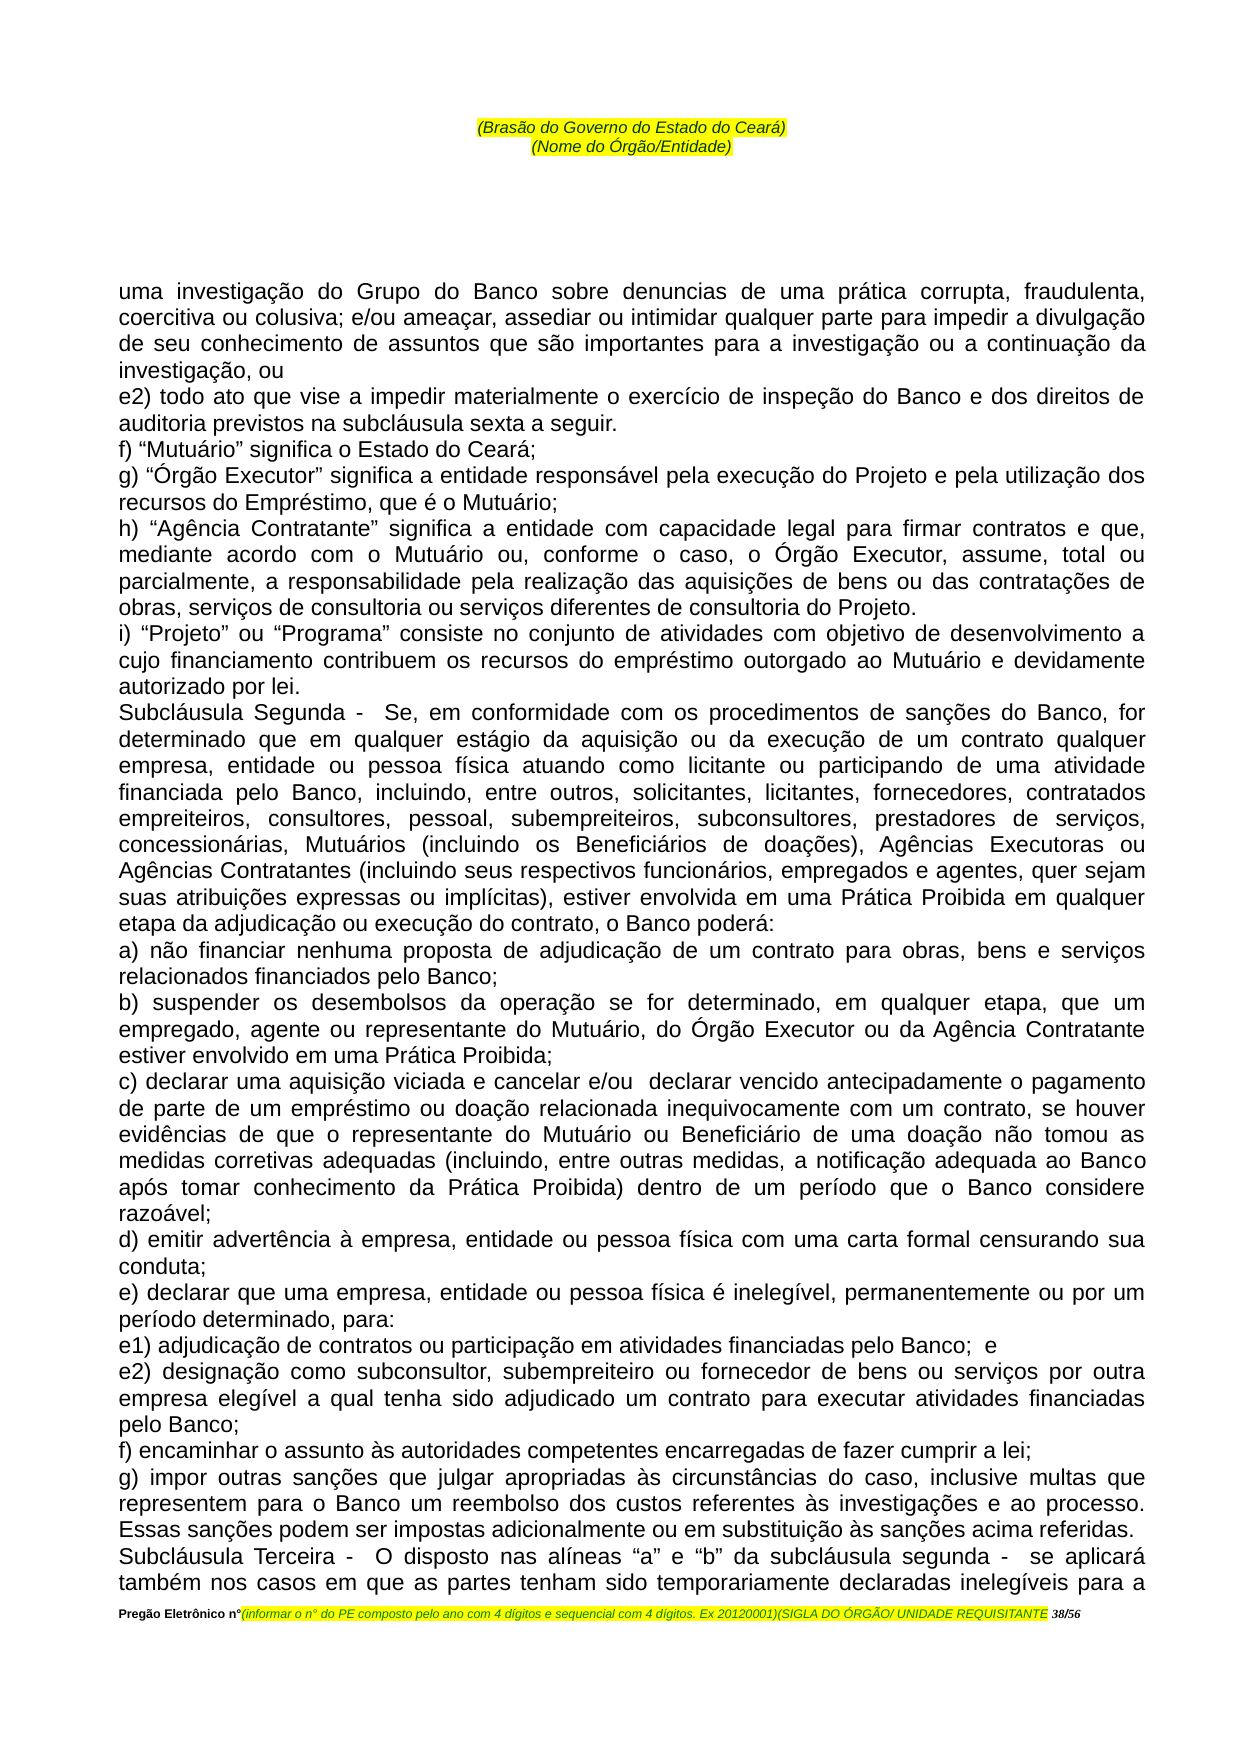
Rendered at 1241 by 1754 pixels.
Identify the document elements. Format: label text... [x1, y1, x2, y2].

text i) “Projeto” ou “Programa” consiste no conjunto de atividades com objetivo de desenvolvimento a cujo financiamento contribuem os recursos do empréstimo outorgado ao Mutuário e devidamente autorizado por lei. [118, 620, 1146, 699]
text h) “Agência Contratante” significa a entidade com capacidade legal para firmar contratos e que, mediante acordo com o Mutuário ou, conforme o caso, o Órgão Executor, assume, total ou parcialmente, a responsabilidade pela realização das aquisições de bens ou das contratações de obras, serviços de consultoria ou serviços diferentes de consultoria do Projeto. [118, 515, 1146, 620]
text e2) designação como subconsultor, subempreiteiro ou fornecedor de bens ou serviços por outra empresa elegível a qual tenha sido adjudicado um contrato para executar atividades financiadas pelo Banco; [118, 1358, 1146, 1437]
text Subcláusula Segunda - Se, em conformidade com os procedimentos de sanções do Banco, for determinado que em qualquer estágio da aquisição ou da execução de um contrato qualquer empresa, entidade ou pessoa física atuando como licitante ou participando de uma atividade financiada pelo Banco, incluindo, entre outros, solicitantes, licitantes, fornecedores, contratados empreiteiros, consultores, pessoal, subempreiteiros, subconsultores, prestadores de serviços, concessionárias, Mutuários (incluindo os Beneficiários de doações), Agências Executoras ou Agências Contratantes (incluindo seus respectivos funcionários, empregados e agentes, quer sejam suas atribuições expressas ou implícitas), estiver envolvida em uma Prática Proibida em qualquer etapa da adjudicação ou execução do contrato, o Banco poderá: [118, 699, 1146, 937]
text g) impor outras sanções que julgar apropriadas às circunstâncias do caso, inclusive multas que representem para o Banco um reembolso dos custos referentes às investigações e ao processo. Essas sanções podem ser impostas adicionalmente ou em substituição às sanções acima referidas. [118, 1464, 1146, 1543]
text f) “Mutuário” significa o Estado do Ceará; [118, 436, 1146, 462]
text e) declarar que uma empresa, entidade ou pessoa física é inelegível, permanentemente ou por um período determinado, para: [118, 1279, 1146, 1332]
text e1) adjudicação de contratos ou participação em atividades financiadas pelo Banco; e [118, 1332, 1146, 1358]
text uma investigação do Grupo do Banco sobre denuncias de uma prática corrupta, fraudulenta, coercitiva ou colusiva; e/ou ameaçar, assediar ou intimidar qualquer parte para impedir a divulgação de seu conhecimento de assuntos que são importantes para a investigação ou a continuação da investigação, ou [118, 278, 1146, 383]
text g) “Órgão Executor” significa a entidade responsável pela execução do Projeto e pela utilização dos recursos do Empréstimo, que é o Mutuário; [118, 462, 1146, 515]
text Subcláusula Terceira - O disposto nas alíneas “a” e “b” da subcláusula segunda - se aplicará também nos casos em que as partes tenham sido temporariamente declaradas inelegíveis para a [118, 1543, 1146, 1595]
text b) suspender os desembolsos da operação se for determinado, em qualquer etapa, que um empregado, agente ou representante do Mutuário, do Órgão Executor ou da Agência Contratante estiver envolvido em uma Prática Proibida; [118, 989, 1146, 1068]
text c) declarar uma aquisição viciada e cancelar e/ou declarar vencido antecipadamente o pagamento de parte de um empréstimo ou doação relacionada inequivocamente com um contrato, se houver evidências de que o representante do Mutuário ou Beneficiário de uma doação não tomou as medidas corretivas adequadas (incluindo, entre outras medidas, a notificação adequada ao Banco após tomar conhecimento da Prática Proibida) dentro de um período que o Banco considere razoável; [118, 1068, 1146, 1226]
text e2) todo ato que vise a impedir materialmente o exercício de inspeção do Banco e dos direitos de auditoria previstos na subcláusula sexta a seguir. [118, 383, 1146, 436]
text f) encaminhar o assunto às autoridades competentes encarregadas de fazer cumprir a lei; [118, 1437, 1146, 1464]
text a) não financiar nenhuma proposta de adjudicação de um contrato para obras, bens e serviços relacionados financiados pelo Banco; [118, 937, 1146, 989]
text d) emitir advertência à empresa, entidade ou pessoa física com uma carta formal censurando sua conduta; [118, 1226, 1146, 1279]
